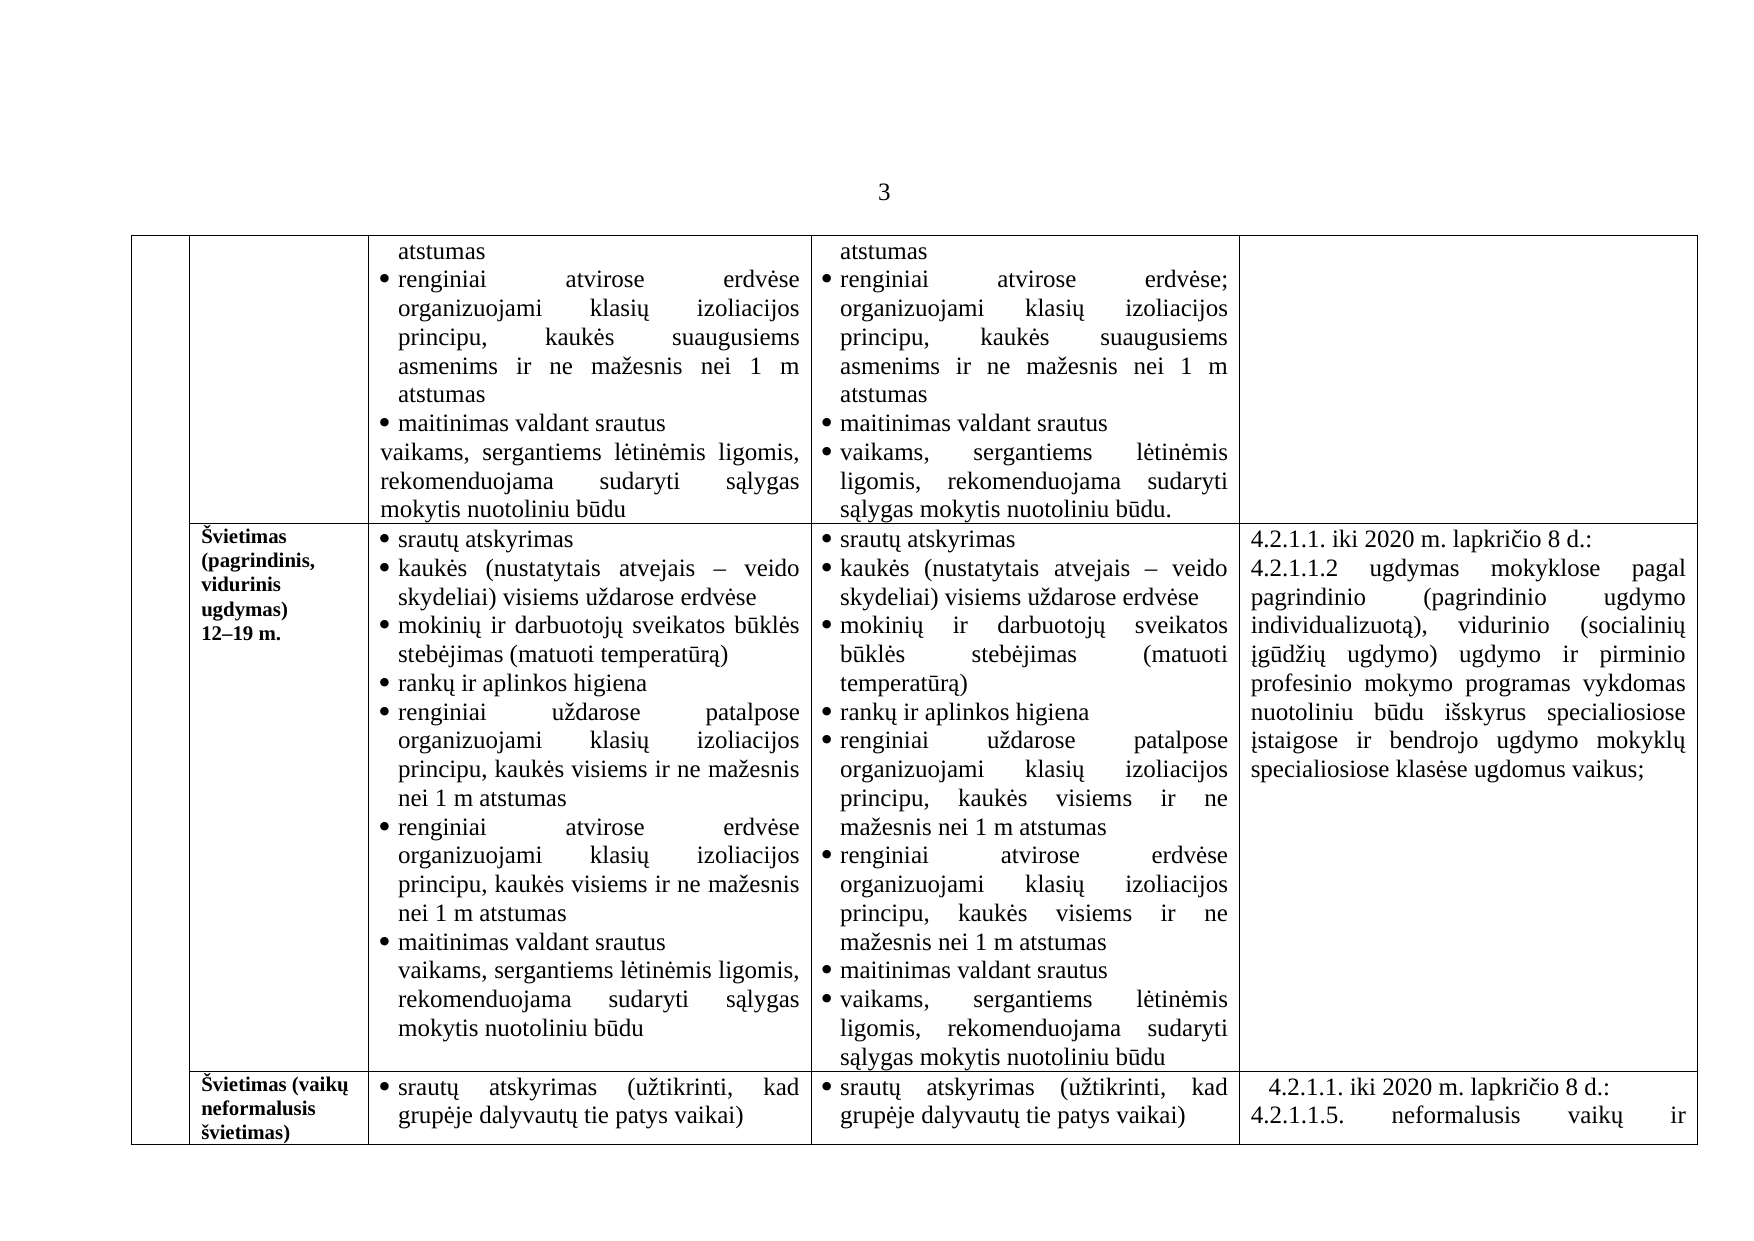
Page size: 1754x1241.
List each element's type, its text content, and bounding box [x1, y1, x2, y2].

table_cell [190, 236, 368, 523]
table_cell  srautų atskyrimas (užtikrinti, kad grupėje dalyvautų tie patys vaikai) [812, 1072, 1239, 1144]
table_cell 4.2.1.1. iki 2020 m. lapkričio 8 d.: 4.2.1.1.2 ugdymas mokyklose pagal pagrindinio (pagrindinio ugdymo individualizuotą), vidurinio (socialinių įgūdžių ugdymo) ugdymo ir pirminio profesinio mokymo programas vykdomas nuotoliniu būdu išskyrus specialiosiose įstaigose ir bendrojo ugdymo mokyklų specialiosiose klasėse ugdomus vaikus; [1240, 524, 1697, 1071]
table_cell atstumas  renginiai atvirose erdvėse; organizuojami klasių izoliacijos principu, kaukės suaugusiems asmenims ir ne mažesnis nei 1 m atstumas  maitinimas valdant srautus  vaikams, sergantiems lėtinėmis ligomis, rekomenduojama sudaryti sąlygas mokytis nuotoliniu būdu. [812, 236, 1239, 523]
table_cell  srautų atskyrimas (užtikrinti, kad grupėje dalyvautų tie patys vaikai) [369, 1072, 811, 1144]
table_cell atstumas  renginiai atvirose erdvėse organizuojami klasių izoliacijos principu, kaukės suaugusiems asmenims ir ne mažesnis nei 1 m atstumas  maitinimas valdant srautus vaikams, sergantiems lėtinėmis ligomis, rekomenduojama sudaryti sąlygas mokytis nuotoliniu būdu [369, 236, 811, 523]
table_cell  srautų atskyrimas  kaukės (nustatytais atvejais – veido skydeliai) visiems uždarose erdvėse  mokinių ir darbuotojų sveikatos būklės stebėjimas (matuoti temperatūrą)  rankų ir aplinkos higiena  renginiai uždarose patalpose organizuojami klasių izoliacijos principu, kaukės visiems ir ne mažesnis nei 1 m atstumas  renginiai atvirose erdvėse organizuojami klasių izoliacijos principu, kaukės visiems ir ne mažesnis nei 1 m atstumas  maitinimas valdant srautus vaikams, sergantiems lėtinėmis ligomis, rekomenduojama sudaryti sąlygas mokytis nuotoliniu būdu [369, 524, 811, 1071]
table_cell 4.2.1.1. iki 2020 m. lapkričio 8 d.: 4.2.1.1.5. neformalusis vaikų ir [1240, 1072, 1697, 1144]
table_cell Švietimas (vaikų neformalusis švietimas) [190, 1072, 368, 1144]
table_cell [132, 236, 189, 1144]
table_cell Švietimas (pagrindinis, vidurinis ugdymas) 12–19 m. [190, 524, 368, 1071]
table_cell [1240, 236, 1697, 523]
table_cell  srautų atskyrimas  kaukės (nustatytais atvejais – veido skydeliai) visiems uždarose erdvėse  mokinių ir darbuotojų sveikatos būklės stebėjimas (matuoti temperatūrą)  rankų ir aplinkos higiena  renginiai uždarose patalpose organizuojami klasių izoliacijos principu, kaukės visiems ir ne mažesnis nei 1 m atstumas  renginiai atvirose erdvėse organizuojami klasių izoliacijos principu, kaukės visiems ir ne mažesnis nei 1 m atstumas  maitinimas valdant srautus  vaikams, sergantiems lėtinėmis ligomis, rekomenduojama sudaryti sąlygas mokytis nuotoliniu būdu [812, 524, 1239, 1071]
